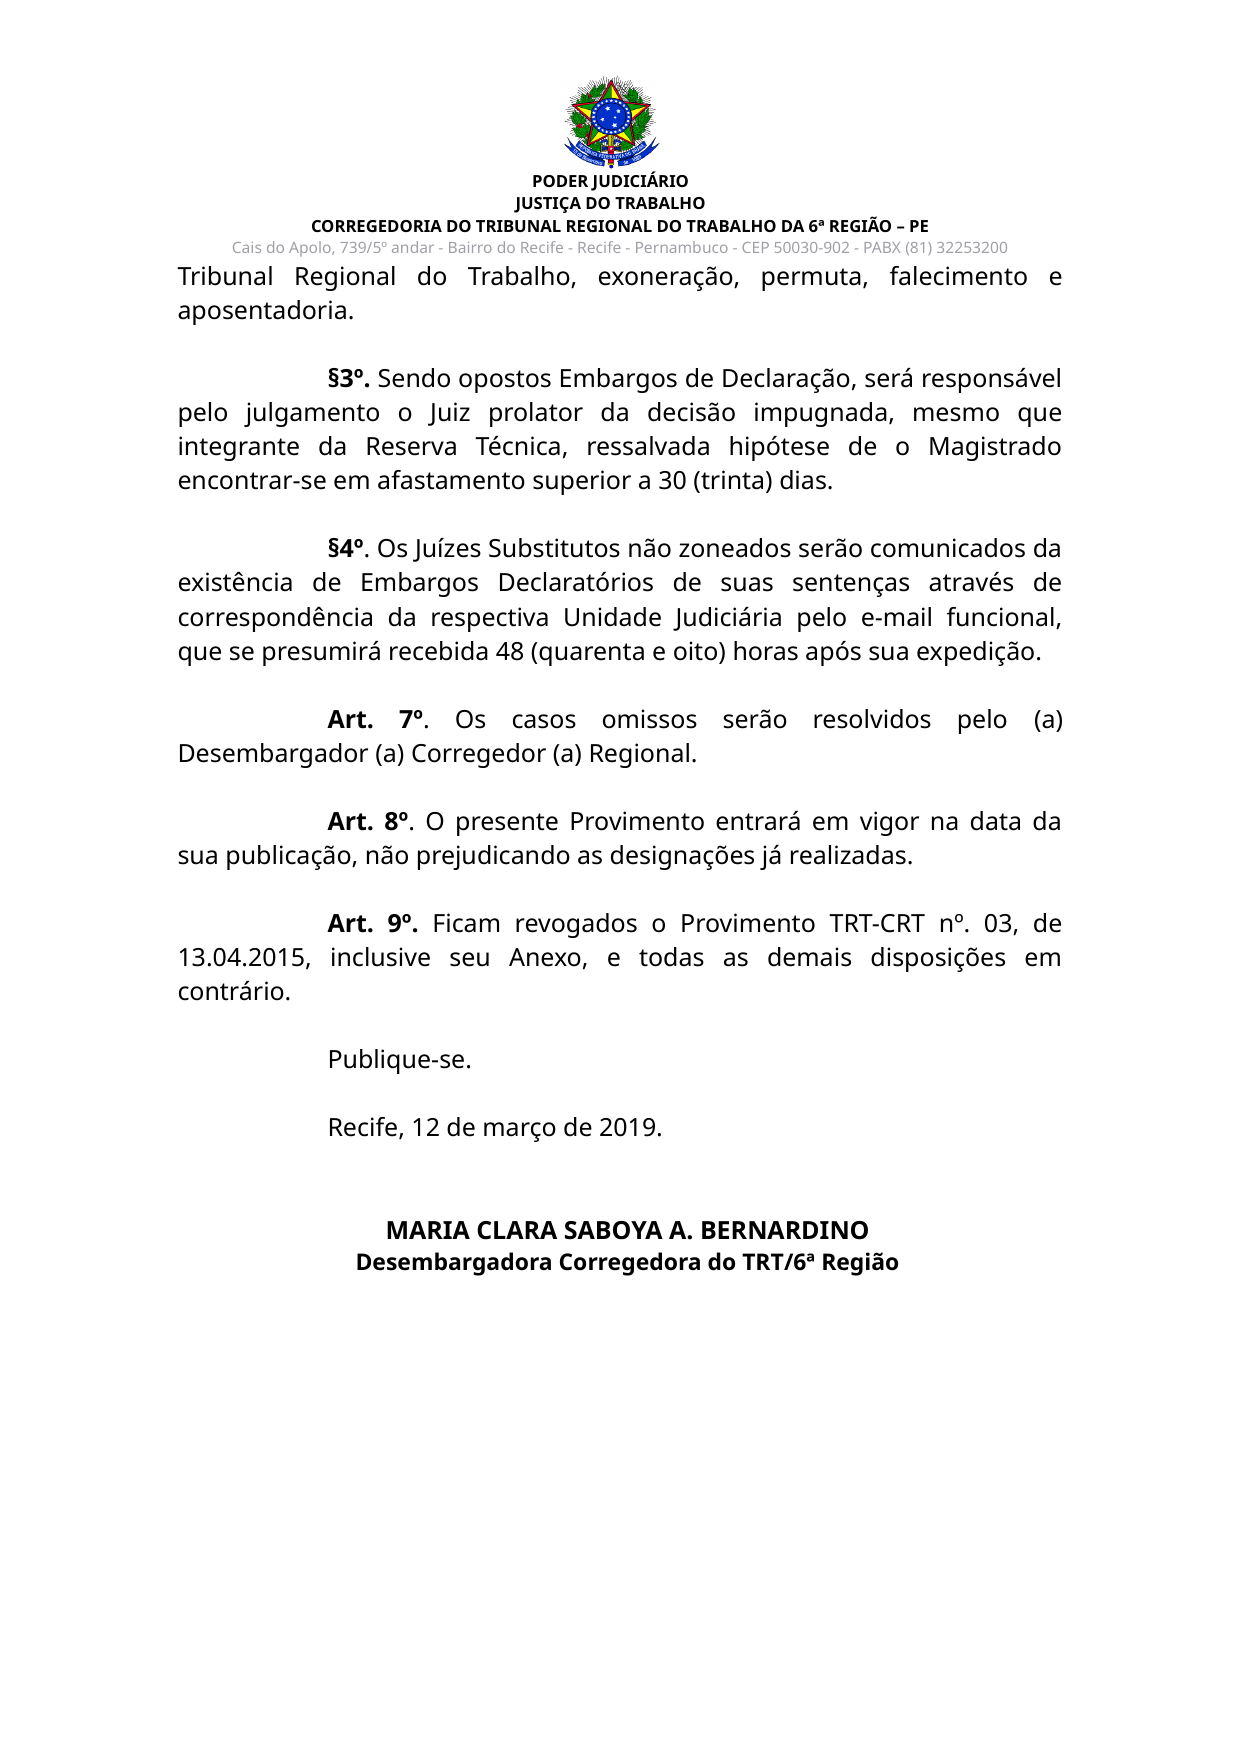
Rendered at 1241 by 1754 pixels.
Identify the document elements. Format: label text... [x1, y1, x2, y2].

text Art. 7º. Os casos omissos serão resolvidos pelo (a) Desembargador (a) Corregedor (a) Regional. [177, 701, 1063, 769]
text Publique-se. [177, 1042, 1063, 1076]
text Art. 9º. Ficam revogados o Provimento TRT-CRT nº. 03, de 13.04.2015, inclusive seu Anexo, e todas as demais disposições em contrário. [177, 906, 1063, 1008]
text Tribunal Regional do Trabalho, exoneração, permuta, falecimento e aposentadoria. [177, 258, 1063, 327]
text §4º. Os Juízes Substitutos não zoneados serão comunicados da existência de Embargos Declaratórios de suas sentenças através de correspondência da respectiva Unidade Judiciária pelo e-mail funcional, que se presumirá recebida 48 (quarenta e oito) horas após sua expedição. [177, 531, 1063, 667]
picture [559, 73, 662, 170]
text MARIA CLARA SABOYA A. BERNARDINO [177, 1212, 1078, 1246]
text Desembargadora Corregedora do TRT/6ª Região [177, 1246, 1078, 1278]
text §3º. Sendo opostos Embargos de Declaração, será responsável pelo julgamento o Juiz prolator da decisão impugnada, mesmo que integrante da Reserva Técnica, ressalvada hipótese de o Magistrado encontrar-se em afastamento superior a 30 (trinta) dias. [177, 361, 1063, 497]
text Recife, 12 de março de 2019. [177, 1110, 1063, 1144]
text Art. 8º. O presente Provimento entrará em vigor na data da sua publicação, não prejudicando as designações já realizadas. [177, 803, 1063, 872]
